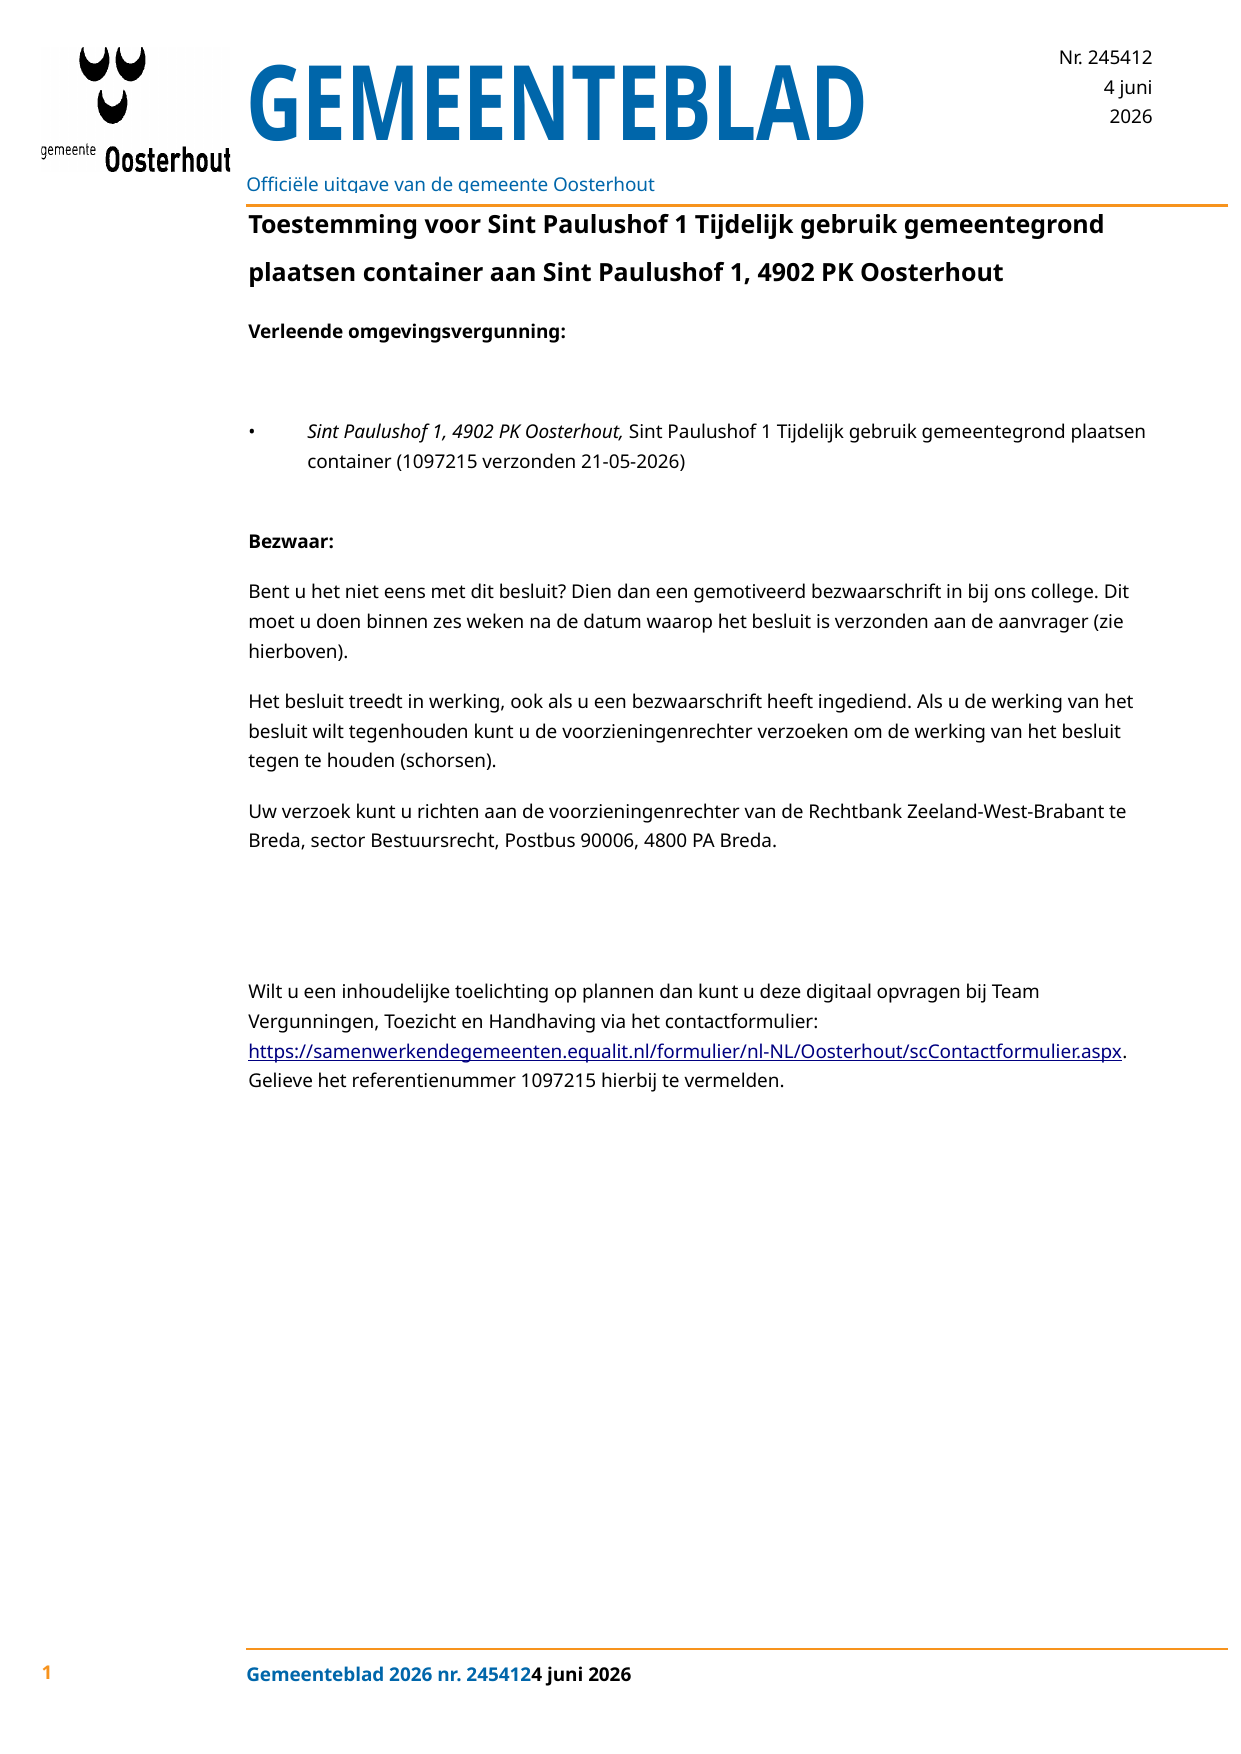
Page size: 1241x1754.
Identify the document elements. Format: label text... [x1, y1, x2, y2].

text Uw verzoek kunt u richten aan de voorzieningenrechter van de Rechtbank Zeeland-West-Brabant te Breda, sector Bestuursrecht, Postbus 90006, 4800 PA Breda. [248, 798, 1152, 853]
text Toestemming voor Sint Paulushof 1 Tijdelijk gebruik gemeentegrond plaatsen container aan Sint Paulushof 1, 4902 PK Oosterhout [248, 207, 1152, 288]
list Sint Paulushof 1, 4902 PK Oosterhout, Sint Paulushof 1 Tijdelijk gebruik gemeentegrond plaatsen container (1097215 verzonden 21-05-2026) [248, 419, 1152, 474]
text Verleende omgevingsvergunning: [248, 318, 1152, 344]
text Het besluit treedt in werking, ook als u een bezwaarschrift heeft ingediend. Als u de werking van het besluit wilt tegenhouden kunt u de voorzieningenrechter verzoeken om de werking van het besluit tegen te houden (schorsen). [248, 688, 1152, 773]
text Bent u het niet eens met dit besluit? Dien dan een gemotiveerd bezwaarschrift in bij ons college. Dit moet u doen binnen zes weken na de datum waarop het besluit is verzonden aan de aanvrager (zie hierboven). [248, 579, 1152, 664]
text Bezwaar: [248, 528, 1152, 554]
picture [41, 47, 231, 172]
text Wilt u een inhoudelijke toelichting op plannen dan kunt u deze digitaal opvragen bij Team Vergunningen, Toezicht en Handhaving via het contactformulier: https://samenwerkendegemeenten.equalit.nl/formulier/nl-NL/Oosterhout/scContactformulier.aspx. Gelieve het referentienummer 1097215 hierbij te vermelden. [248, 979, 1152, 1093]
